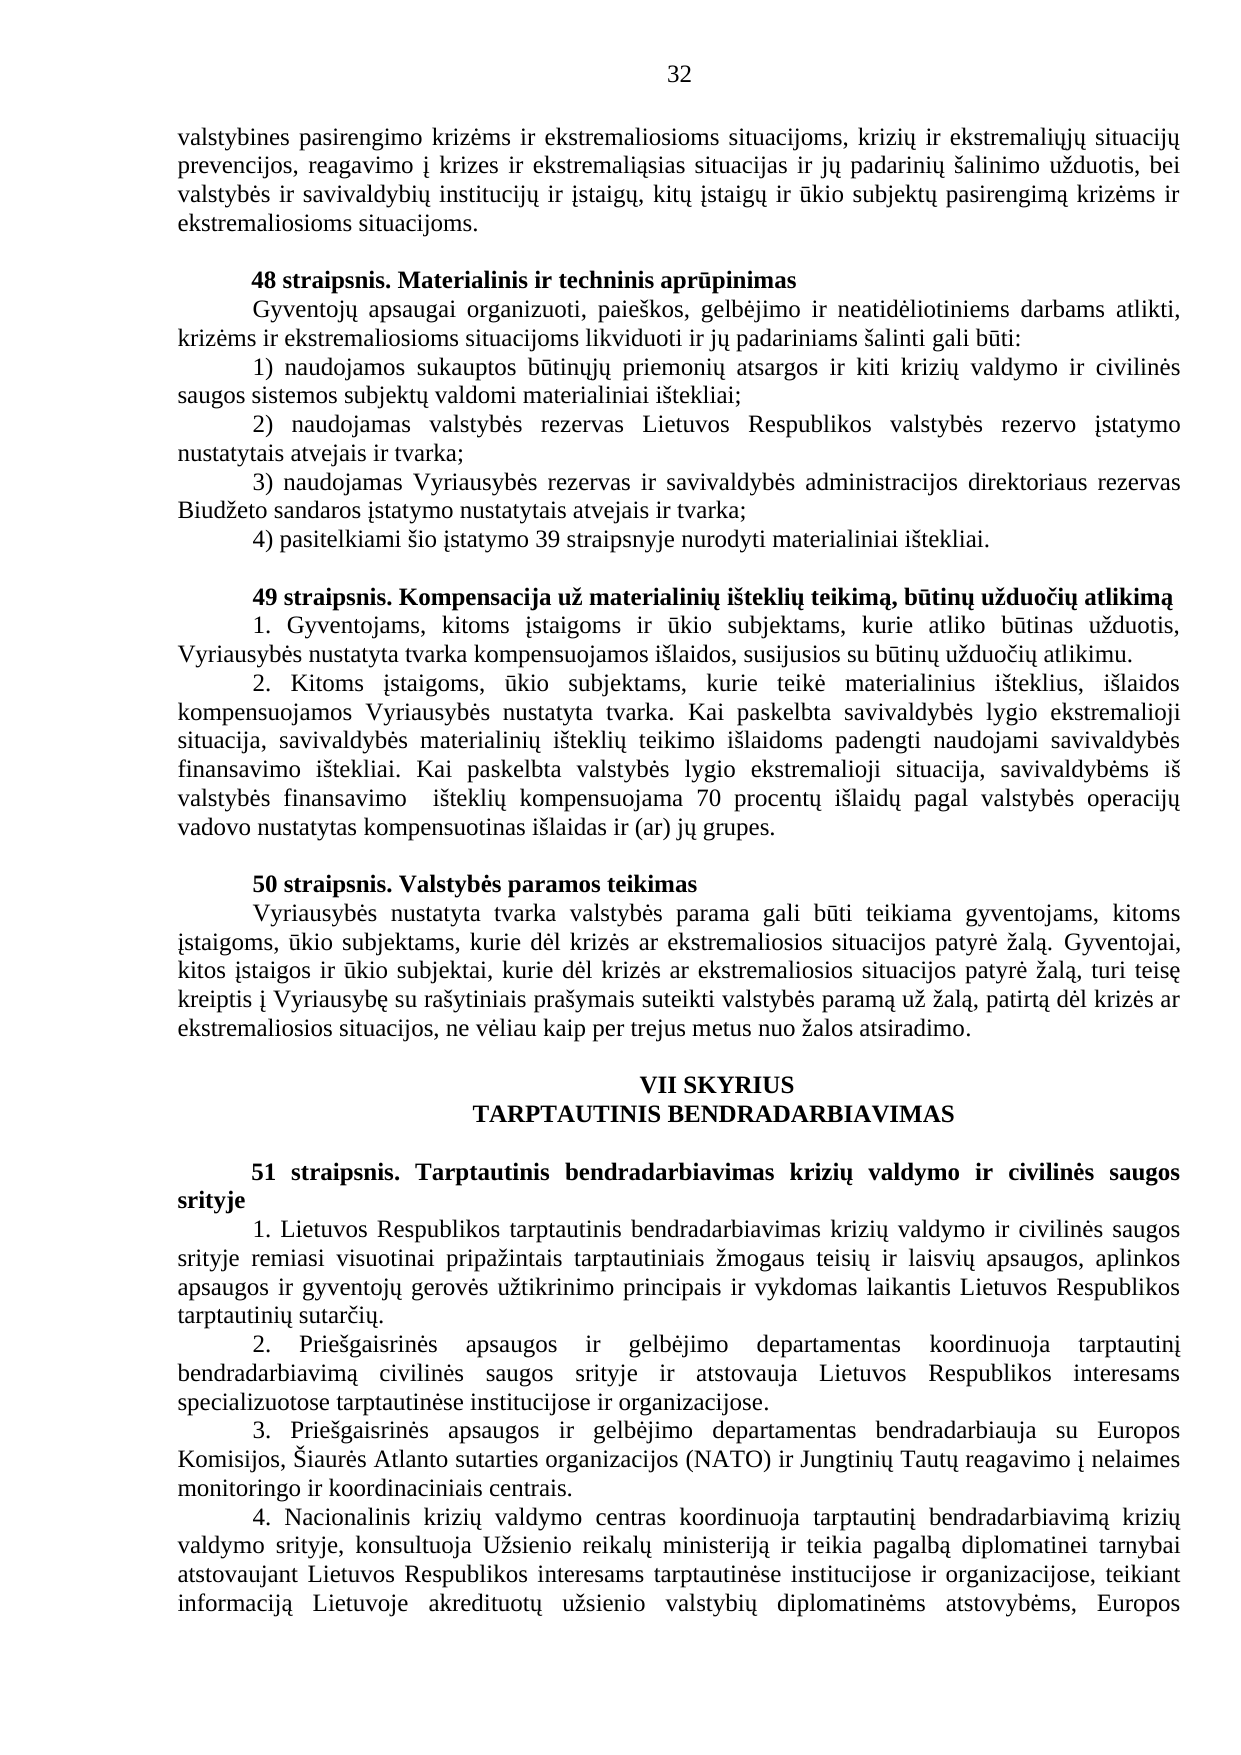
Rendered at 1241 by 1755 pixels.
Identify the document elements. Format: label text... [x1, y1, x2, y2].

text 4) pasitelkiami šio įstatymo 39 straipsnyje nurodyti materialiniai ištekliai. [177, 524, 1181, 553]
text 49 straipsnis. Kompensacija už materialinių išteklių teikimą, būtinų užduočių atlikimą [252, 582, 1181, 611]
text 2. Kitoms įstaigoms, ūkio subjektams, kurie teikė materialinius išteklius, išlaidos kompensuojamos Vyriausybės nustatyta tvarka. Kai paskelbta savivaldybės lygio ekstremalioji situacija, savivaldybės materialinių išteklių teikimo išlaidoms padengti naudojami savivaldybės finansavimo ištekliai. Kai paskelbta valstybės lygio ekstremalioji situacija, savivaldybėms iš valstybės finansavimo išteklių kompensuojama 70 procentų išlaidų pagal valstybės operacijų vadovo nustatytas kompensuotinas išlaidas ir (ar) jų grupes. [177, 668, 1181, 841]
text 50 straipsnis. Valstybės paramos teikimas [177, 869, 1181, 898]
text 3) naudojamas Vyriausybės rezervas ir savivaldybės administracijos direktoriaus rezervas Biudžeto sandaros įstatymo nustatytais atvejais ir tvarka; [177, 467, 1181, 524]
text 51 straipsnis. Tarptautinis bendradarbiavimas krizių valdymo ir civilinės saugos srityje [177, 1157, 1181, 1214]
text 1. Lietuvos Respublikos tarptautinis bendradarbiavimas krizių valdymo ir civilinės saugos srityje remiasi visuotinai pripažintais tarptautiniais žmogaus teisių ir laisvių apsaugos, aplinkos apsaugos ir gyventojų gerovės užtikrinimo principais ir vykdomas laikantis Lietuvos Respublikos tarptautinių sutarčių. [177, 1214, 1181, 1329]
text Tarptautinis bendradarbiavimas [177, 1099, 1181, 1128]
text 2) naudojamas valstybės rezervas Lietuvos Respublikos valstybės rezervo įstatymo nustatytais atvejais ir tvarka; [177, 409, 1181, 467]
text VII skyrius [177, 1071, 1181, 1099]
text 3. Priešgaisrinės apsaugos ir gelbėjimo departamentas bendradarbiauja su Europos Komisijos, Šiaurės Atlanto sutarties organizacijos (NATO) ir Jungtinių Tautų reagavimo į nelaimes monitoringo ir koordinaciniais centrais. [177, 1416, 1181, 1502]
text 2. Priešgaisrinės apsaugos ir gelbėjimo departamentas koordinuoja tarptautinį bendradarbiavimą civilinės saugos srityje ir atstovauja Lietuvos Respublikos interesams specializuotose tarptautinėse institucijose ir organizacijose. [177, 1329, 1181, 1416]
text Gyventojų apsaugai organizuoti, paieškos, gelbėjimo ir neatidėliotiniems darbams atlikti, krizėms ir ekstremaliosioms situacijoms likviduoti ir jų padariniams šalinti gali būti: [177, 294, 1181, 352]
text valstybines pasirengimo krizėms ir ekstremaliosioms situacijoms, krizių ir ekstremaliųjų situacijų prevencijos, reagavimo į krizes ir ekstremaliąsias situacijas ir jų padarinių šalinimo užduotis, bei valstybės ir savivaldybių institucijų ir įstaigų, kitų įstaigų ir ūkio subjektų pasirengimą krizėms ir ekstremaliosioms situacijoms. [177, 122, 1181, 237]
text 48 straipsnis. Materialinis ir techninis aprūpinimas [177, 266, 1181, 294]
text 1) naudojamos sukauptos būtinųjų priemonių atsargos ir kiti krizių valdymo ir civilinės saugos sistemos subjektų valdomi materialiniai ištekliai; [177, 352, 1181, 409]
text 4. Nacionalinis krizių valdymo centras koordinuoja tarptautinį bendradarbiavimą krizių valdymo srityje, konsultuoja Užsienio reikalų ministeriją ir teikia pagalbą diplomatinei tarnybai atstovaujant Lietuvos Respublikos interesams tarptautinėse institucijose ir organizacijose, teikiant informaciją Lietuvoje akredituotų užsienio valstybių diplomatinėms atstovybėms, Europos [177, 1502, 1181, 1617]
text 1. Gyventojams, kitoms įstaigoms ir ūkio subjektams, kurie atliko būtinas užduotis, Vyriausybės nustatyta tvarka kompensuojamos išlaidos, susijusios su būtinų užduočių atlikimu. [177, 611, 1181, 668]
text Vyriausybės nustatyta tvarka valstybės parama gali būti teikiama gyventojams, kitoms įstaigoms, ūkio subjektams, kurie dėl krizės ar ekstremaliosios situacijos patyrė žalą. Gyventojai, kitos įstaigos ir ūkio subjektai, kurie dėl krizės ar ekstremaliosios situacijos patyrė žalą, turi teisę kreiptis į Vyriausybę su rašytiniais prašymais suteikti valstybės paramą už žalą, patirtą dėl krizės ar ekstremaliosios situacijos, ne vėliau kaip per trejus metus nuo žalos atsiradimo. [177, 898, 1181, 1042]
